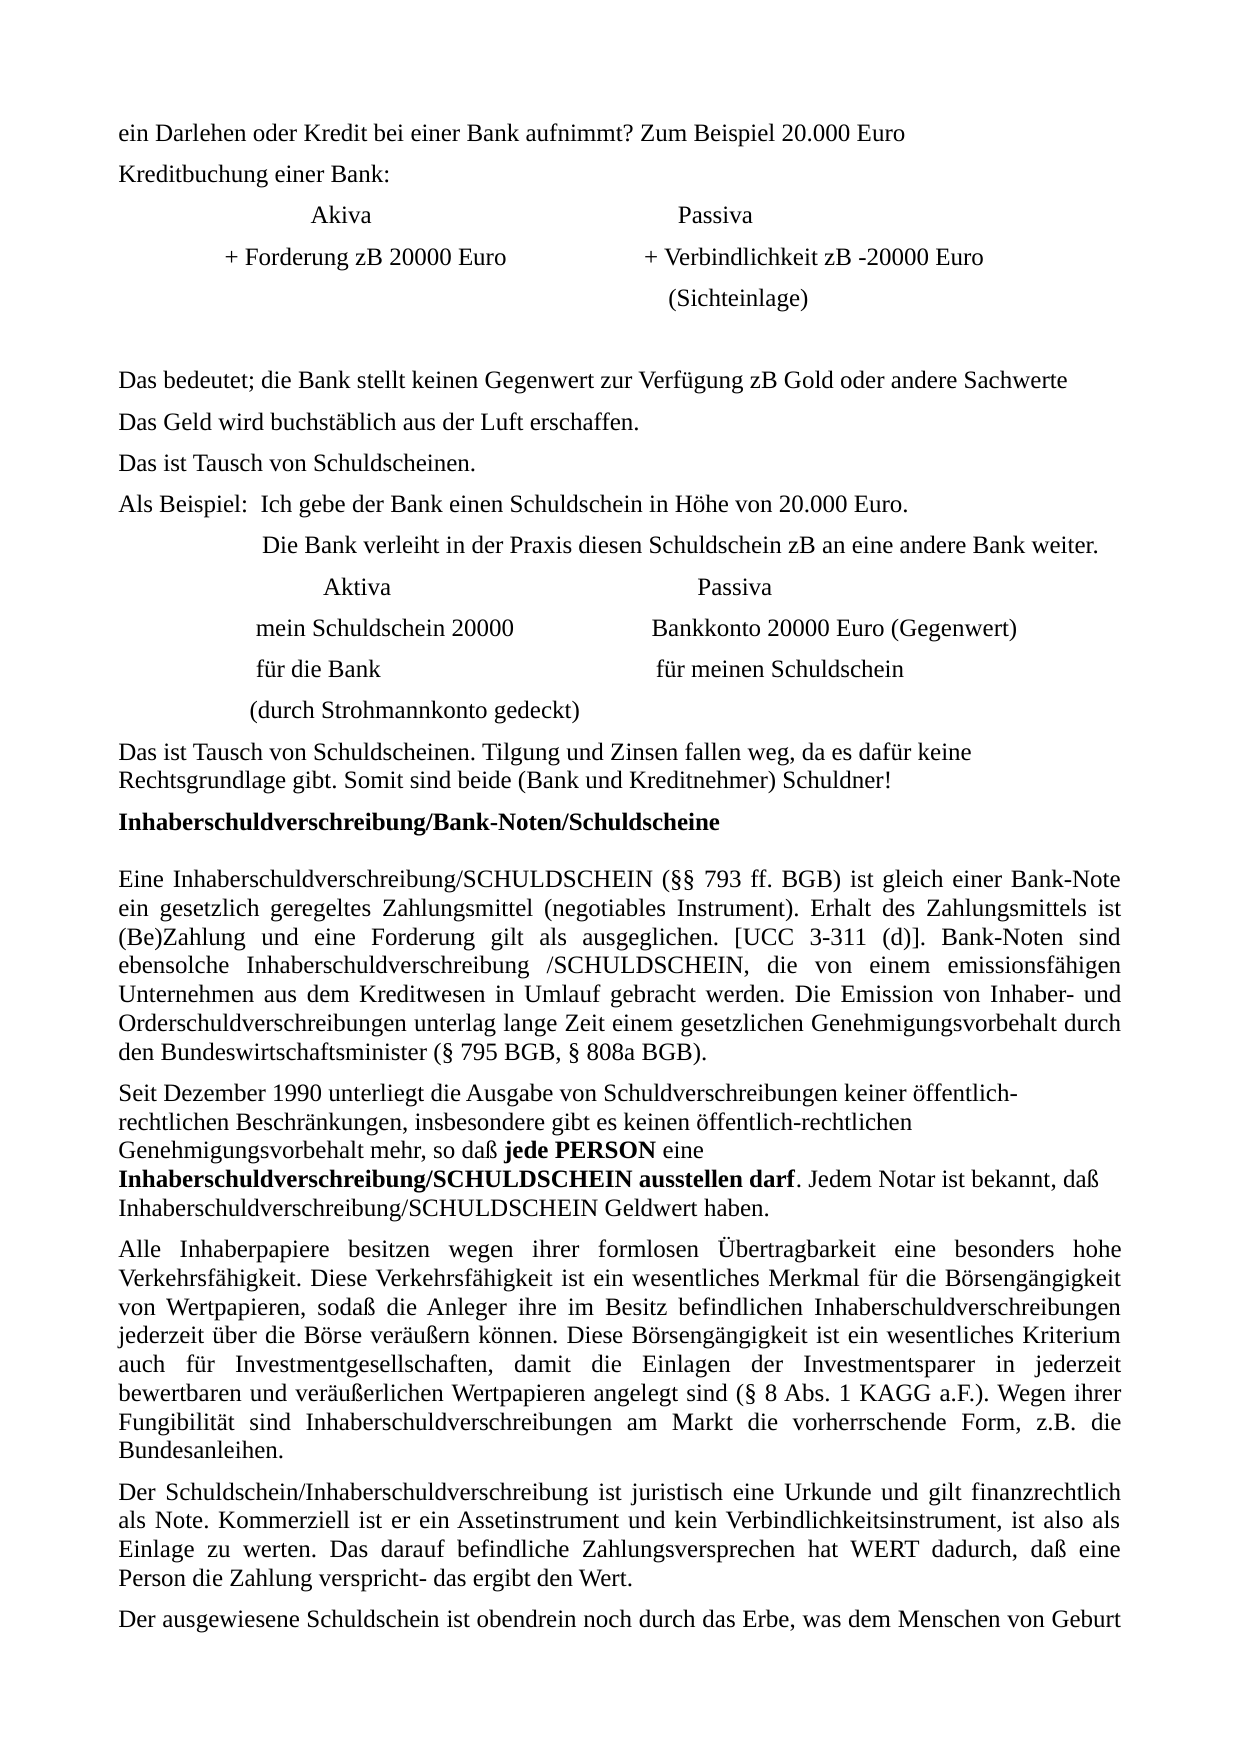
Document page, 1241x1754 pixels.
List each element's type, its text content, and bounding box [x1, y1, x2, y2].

text Inhaberschuldverschreibung/Bank-Noten/Schuldscheine Eine Inhaberschuldverschreibung/SCHULDSCHEIN (§§ 793 ff. BGB) ist gleich einer Bank-Note ein gesetzlich geregeltes Zahlungsmittel (negotiables Instrument). Erhalt des Zahlungsmittels ist (Be)Zahlung und eine Forderung gilt als ausgeglichen. [UCC 3-311 (d)]. Bank-Noten sind ebensolche Inhaberschuldverschreibung /SCHULDSCHEIN, die von einem emissionsfähigen Unternehmen aus dem Kreditwesen in Umlauf gebracht werden. Die Emission von Inhaber- und Orderschuldverschreibungen unterlag lange Zeit einem gesetzlichen Genehmigungsvorbehalt durch den Bundeswirtschaftsminister (§ 795 BGB, § 808a BGB). [118, 807, 1122, 1066]
text Die Bank verleiht in der Praxis diesen Schuldschein zB an eine andere Bank weiter. [118, 531, 1122, 559]
text Akiva Passiva [118, 201, 1122, 229]
text Das Geld wird buchstäblich aus der Luft erschaffen. [118, 407, 1122, 436]
text Aktiva Passiva [118, 572, 1122, 601]
text (Sichteinlage) [118, 283, 1122, 312]
text Der ausgewiesene Schuldschein ist obendrein noch durch das Erbe, was dem Menschen von Geburt [118, 1604, 1122, 1633]
text + Forderung zB 20000 Euro + Verbindlichkeit zB -20000 Euro [118, 242, 1122, 271]
text Alle Inhaberpapiere besitzen wegen ihrer formlosen Übertragbarkeit eine besonders hohe Verkehrsfähigkeit. Diese Verkehrsfähigkeit ist ein wesentliches Merkmal für die Börsengängigkeit von Wertpapieren, sodaß die Anleger ihre im Besitz befindlichen Inhaberschuldverschreibungen jederzeit über die Börse veräußern können. Diese Börsengängigkeit ist ein wesentliches Kriterium auch für Investmentgesellschaften, damit die Einlagen der Investmentsparer in jederzeit bewertbaren und veräußerlichen Wertpapieren angelegt sind (§ 8 Abs. 1 KAGG a.F.). Wegen ihrer Fungibilität sind Inhaberschuldverschreibungen am Markt die vorherrschende Form, z.B. die Bundesanleihen. [118, 1234, 1122, 1464]
text Das bedeutet; die Bank stellt keinen Gegenwert zur Verfügung zB Gold oder andere Sachwerte [118, 366, 1122, 394]
text für die Bank für meinen Schuldschein [118, 654, 1122, 683]
text Als Beispiel: Ich gebe der Bank einen Schuldschein in Höhe von 20.000 Euro. [118, 489, 1122, 518]
text Der Schuldschein/Inhaberschuldverschreibung ist juristisch eine Urkunde und gilt finanzrechtlich als Note. Kommerziell ist er ein Assetinstrument und kein Verbindlichkeitsinstrument, ist also als Einlage zu werten. Das darauf befindliche Zahlungsversprechen hat WERT dadurch, daß eine Person die Zahlung verspricht- das ergibt den Wert. [118, 1477, 1122, 1592]
text ein Darlehen oder Kredit bei einer Bank aufnimmt? Zum Beispiel 20.000 Euro [118, 118, 1122, 147]
text Seit Dezember 1990 unterliegt die Ausgabe von Schuldverschreibungen keiner öffentlich-rechtlichen Beschränkungen, insbesondere gibt es keinen öffentlich-rechtlichen Genehmigungsvorbehalt mehr, so daß jede PERSON eine Inhaberschuldverschreibung/SCHULDSCHEIN ausstellen darf. Jedem Notar ist bekannt, daß Inhaberschuldverschreibung/SCHULDSCHEIN Geldwert haben. [118, 1078, 1122, 1222]
text mein Schuldschein 20000 Bankkonto 20000 Euro (Gegenwert) [118, 613, 1122, 642]
text Das ist Tausch von Schuldscheinen. Tilgung und Zinsen fallen weg, da es dafür keine Rechtsgrundlage gibt. Somit sind beide (Bank und Kreditnehmer) Schuldner! [118, 737, 1122, 794]
text Kreditbuchung einer Bank: [118, 159, 1122, 188]
text (durch Strohmannkonto gedeckt) [118, 696, 1122, 724]
text Das ist Tausch von Schuldscheinen. [118, 448, 1122, 477]
